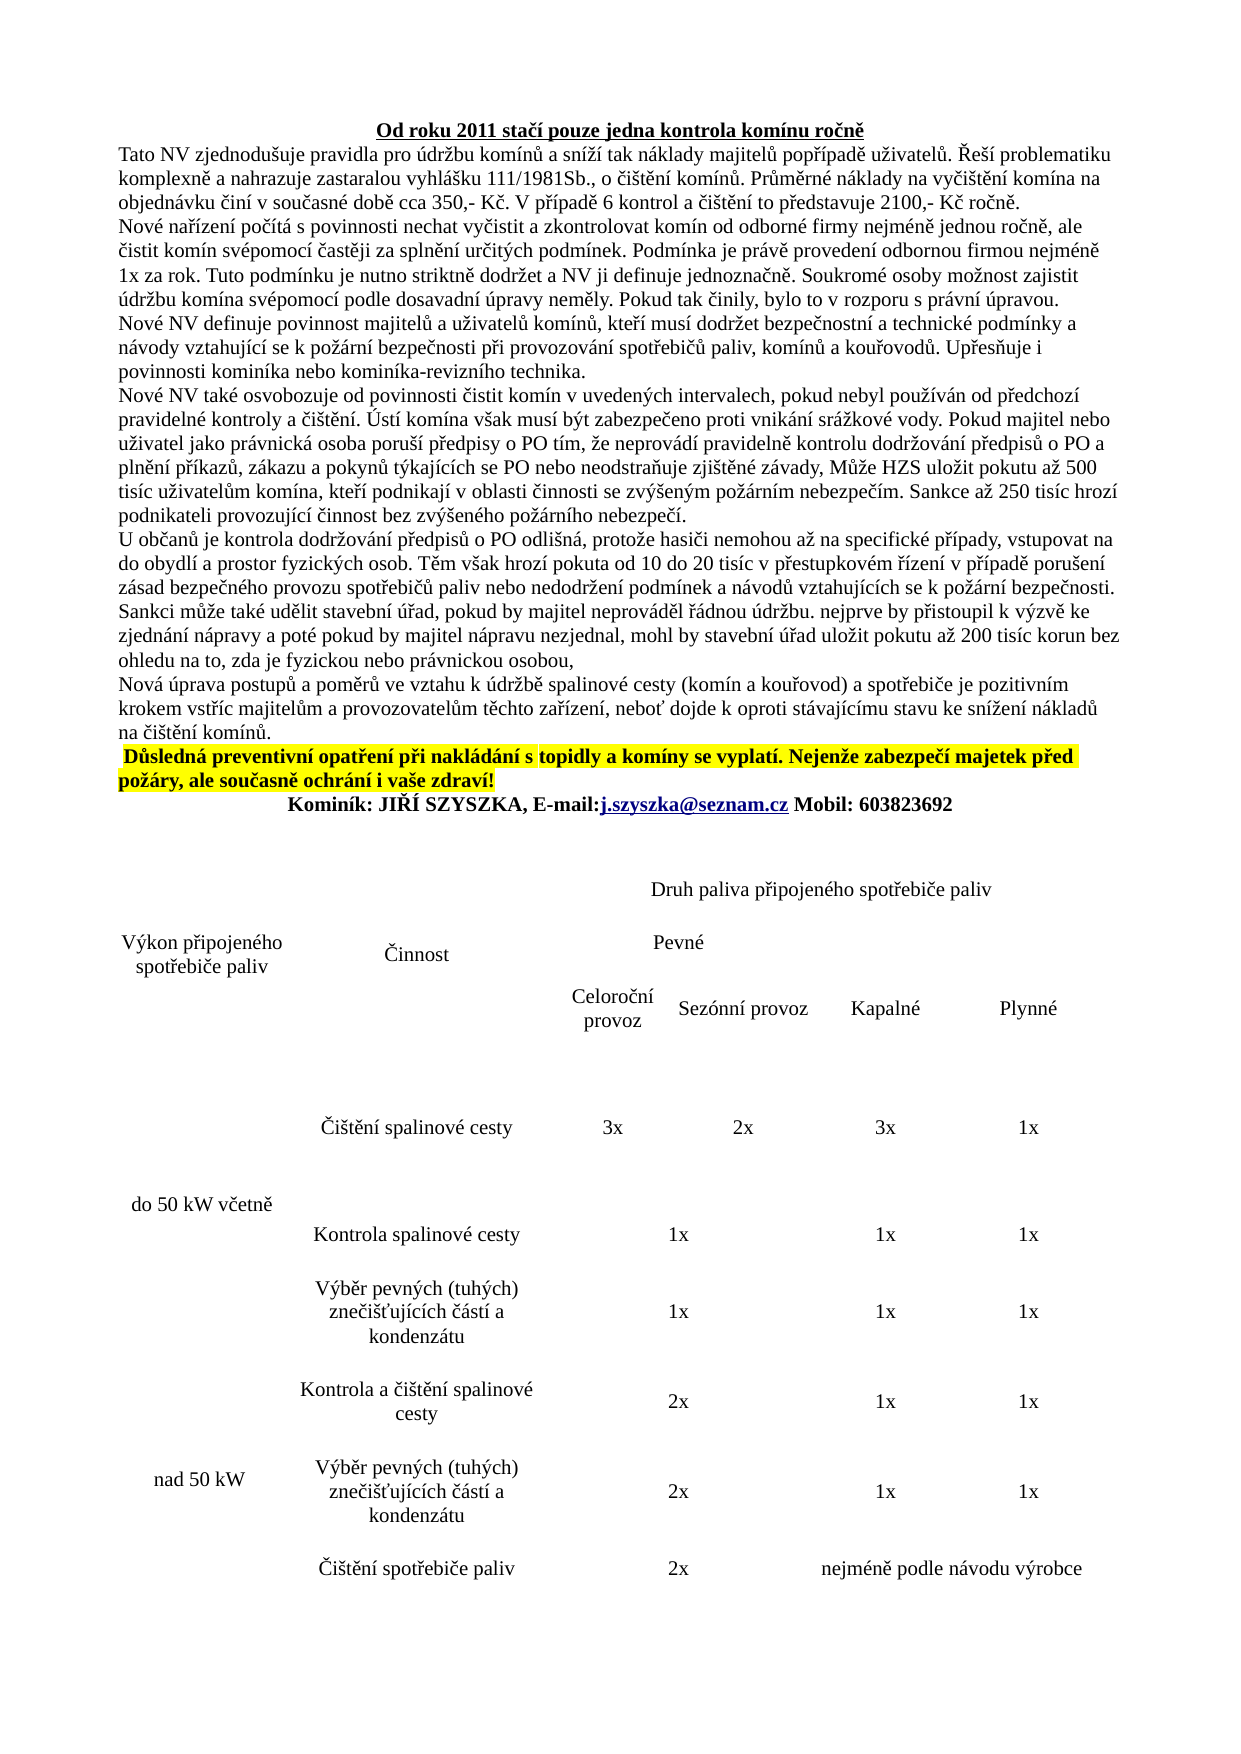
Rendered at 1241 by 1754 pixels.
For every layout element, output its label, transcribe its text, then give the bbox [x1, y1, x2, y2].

text Nové NV také osvobozuje od povinnosti čistit komín v uvedených intervalech, pokud nebyl používán od předchozí pravidelné kontroly a čištění. Ústí komína však musí být zabezpečeno proti vnikání srážkové vody. Pokud majitel nebo uživatel jako právnická osoba poruší předpisy o PO tím, že neprovádí pravidelně kontrolu dodržování předpisů o PO a plnění příkazů, zákazu a pokynů týkajících se PO nebo neodstraňuje zjištěné závady, Může HZS uložit pokutu až 500 tisíc uživatelům komína, kteří podnikají v oblasti činnosti se zvýšeným požárním nebezpečím. Sankce až 250 tisíc hrozí podnikateli provozující činnost bez zvýšeného požárního nebezpečí. [118, 383, 1122, 527]
text Nové NV definuje povinnost majitelů a uživatelů komínů, kteří musí dodržet bezpečnostní a technické podmínky a návody vztahující se k požární bezpečnosti při provozování spotřebičů paliv, komínů a kouřovodů. Upřesňuje i povinnosti kominíka nebo kominíka-revizního technika. [118, 311, 1122, 383]
text Sankci může také udělit stavební úřad, pokud by majitel neprováděl řádnou údržbu. nejprve by přistoupil k výzvě ke zjednání nápravy a poté pokud by majitel nápravu nezjednal, mohl by stavební úřad uložit pokutu až 200 tisíc korun bez ohledu na to, zda je fyzickou nebo právnickou osobou, [118, 599, 1122, 672]
table_cell 1x [962, 1275, 1095, 1377]
table_cell Kontrola spalinové cesty [285, 1222, 548, 1275]
table_header Výkon připojeného spotřebiče paliv [118, 877, 285, 1061]
table_cell 2x [548, 1377, 809, 1455]
table_cell do 50 kW včetně [118, 1061, 285, 1377]
text Kominík: JIŘÍ SZYSZKA, E-mail:j.szyszka@seznam.cz Mobil: 603823692 [118, 792, 1122, 816]
table_cell 1x [809, 1222, 962, 1275]
table_cell 1x [548, 1275, 809, 1377]
table_header Činnost [285, 877, 548, 1061]
table_header Druh paliva připojeného spotřebiče paliv [548, 877, 1095, 930]
text Důsledná preventivní opatření při nakládání s topidly a komíny se vyplatí. Nejenže zabezpečí majetek před požáry, ale současně ochrání i vaše zdraví! [118, 744, 1122, 792]
text Nová úprava postupů a poměrů ve vztahu k údržbě spalinové cesty (komín a kouřovod) a spotřebiče je pozitivním krokem vstříc majitelům a provozovatelům těchto zařízení, neboť dojde k oproti stávajícímu stavu ke snížení nákladů na čištění komínů. [118, 672, 1122, 744]
table_cell 3x [548, 1061, 677, 1222]
table_cell 2x [548, 1455, 809, 1556]
table_cell Sezónní provoz [678, 984, 809, 1061]
table_cell 1x [962, 1455, 1095, 1556]
table_cell 2x [548, 1556, 809, 1610]
table_cell 1x [809, 1455, 962, 1556]
table_cell 1x [548, 1222, 809, 1275]
table_cell 1x [962, 1222, 1095, 1275]
table_cell Čištění spotřebiče paliv [285, 1556, 548, 1610]
text Nové nařízení počítá s povinnosti nechat vyčistit a zkontrolovat komín od odborné firmy nejméně jednou ročně, ale čistit komín svépomocí častěji za splnění určitých podmínek. Podmínka je právě provedení odbornou firmou nejméně 1x za rok. Tuto podmínku je nutno striktně dodržet a NV ji definuje jednoznačně. Soukromé osoby možnost zajistit údržbu komína svépomocí podle dosavadní úpravy neměly. Pokud tak činily, bylo to v rozporu s právní úpravou. [118, 214, 1122, 311]
table_cell Celoroční provoz [548, 984, 677, 1061]
table_cell 1x [962, 1061, 1095, 1222]
table_cell nad 50 kW [118, 1377, 285, 1610]
table_cell Výběr pevných (tuhých) znečišťujících částí a kondenzátu [285, 1455, 548, 1556]
table_cell 1x [962, 1377, 1095, 1455]
table_cell 3x [809, 1061, 962, 1222]
table_cell Plynné [962, 930, 1095, 1061]
table_cell 1x [809, 1377, 962, 1455]
table_cell Kapalné [809, 930, 962, 1061]
table_cell Kontrola a čištění spalinové cesty [285, 1377, 548, 1455]
table_cell nejméně podle návodu výrobce [809, 1556, 1095, 1610]
table_cell Čištění spalinové cesty [285, 1061, 548, 1222]
table_cell 2x [678, 1061, 809, 1222]
table_cell 1x [809, 1275, 962, 1377]
text U občanů je kontrola dodržování předpisů o PO odlišná, protože hasiči nemohou až na specifické případy, vstupovat na do obydlí a prostor fyzických osob. Těm však hrozí pokuta od 10 do 20 tisíc v přestupkovém řízení v případě porušení zásad bezpečného provozu spotřebičů paliv nebo nedodržení podmínek a návodů vztahujících se k požární bezpečnosti. [118, 527, 1122, 599]
text Tato NV zjednodušuje pravidla pro údržbu komínů a sníží tak náklady majitelů popřípadě uživatelů. Řeší problematiku komplexně a nahrazuje zastaralou vyhlášku 111/1981Sb., o čištění komínů. Průměrné náklady na vyčištění komína na objednávku činí v současné době cca 350,- Kč. V případě 6 kontrol a čištění to představuje 2100,- Kč ročně. [118, 142, 1122, 214]
table_cell Pevné [548, 930, 809, 984]
text Od roku 2011 stačí pouze jedna kontrola komínu ročně [118, 118, 1122, 142]
table_cell Výběr pevných (tuhých) znečišťujících částí a kondenzátu [285, 1275, 548, 1377]
